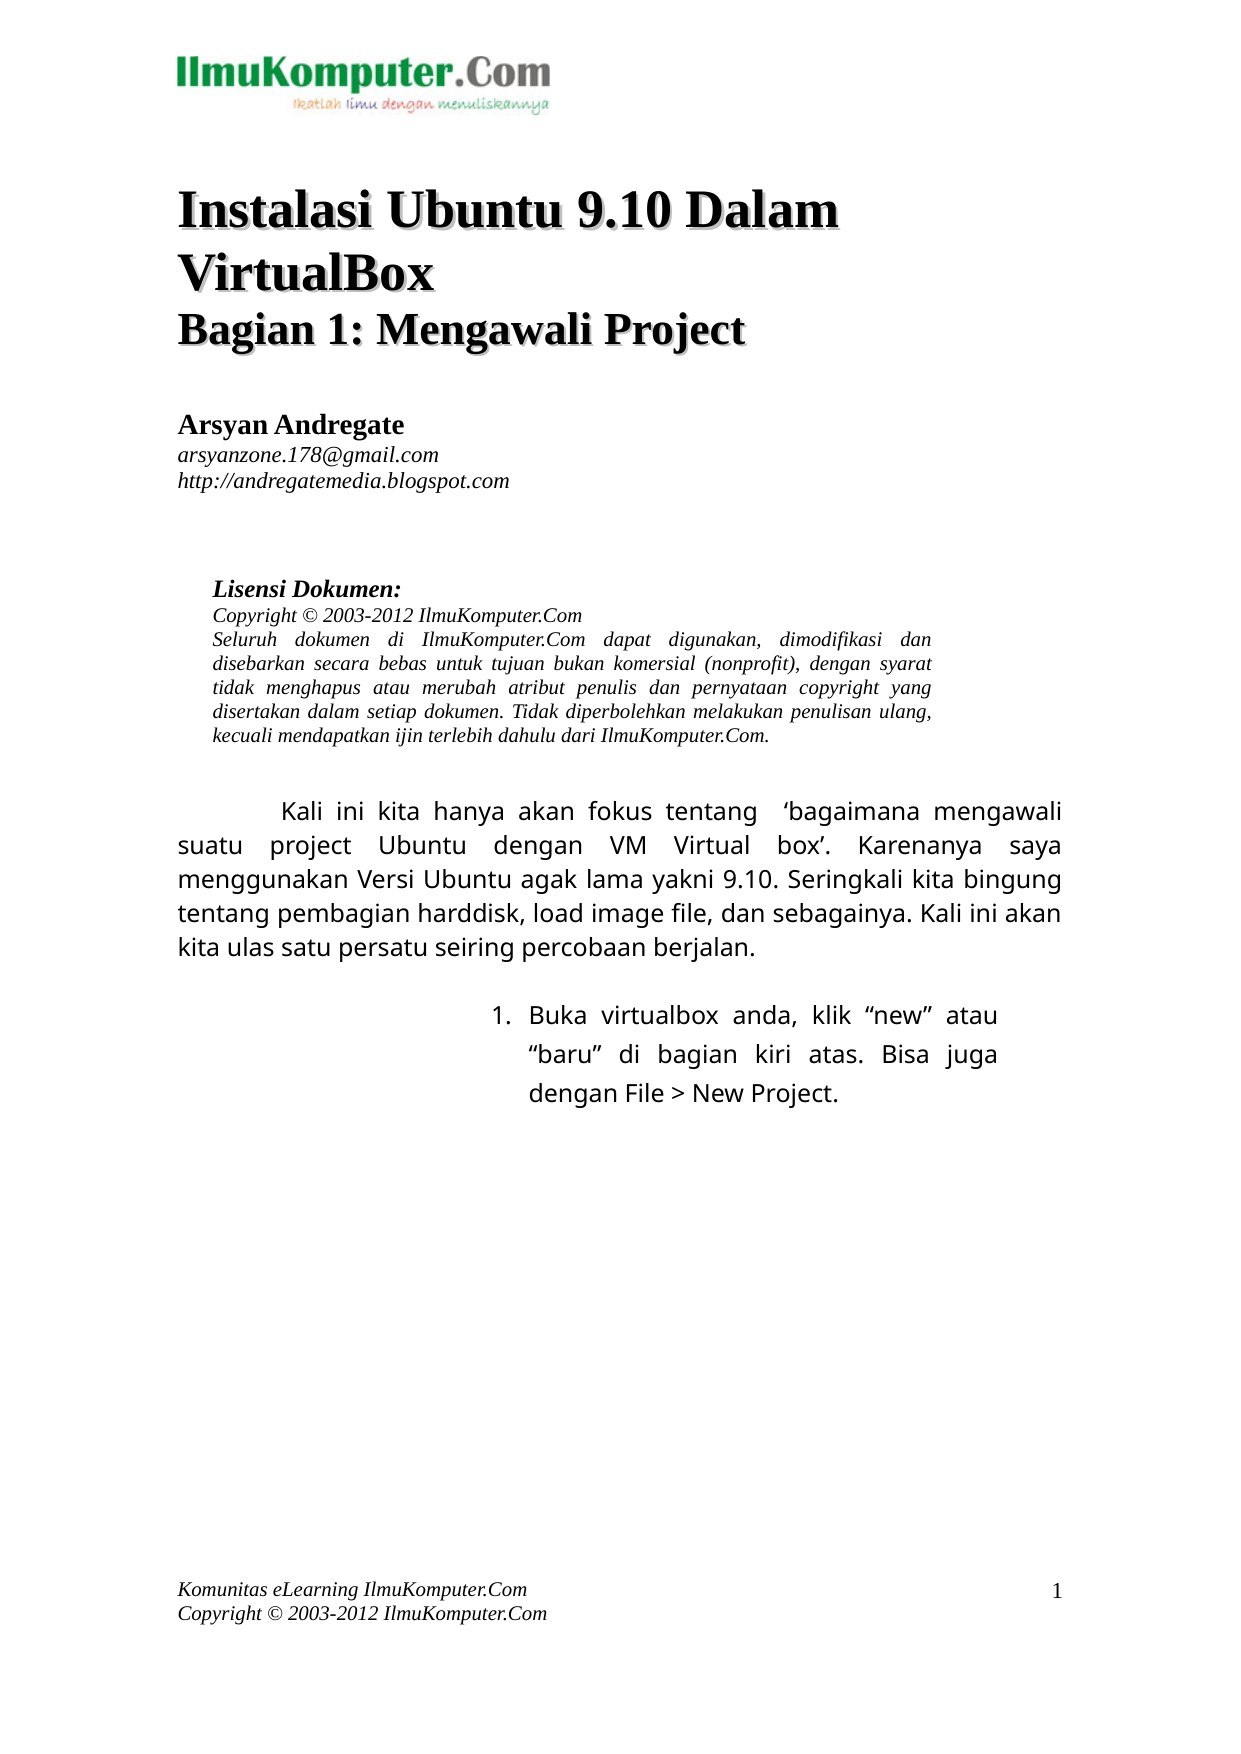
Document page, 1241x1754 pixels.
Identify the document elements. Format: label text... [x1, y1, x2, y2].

text Seluruh dokumen di IlmuKomputer.Com dapat digunakan, dimodifikasi dan disebarkan secara bebas untuk tujuan bukan komersial (nonprofit), dengan syarat tidak menghapus atau merubah atribut penulis dan pernyataan copyright yang disertakan dalam setiap dokumen. Tidak diperbolehkan melakukan penulisan ulang, kecuali mendapatkan ijin terlebih dahulu dari IlmuKomputer.Com. [212, 627, 934, 747]
text Copyright © 2003-2012 IlmuKomputer.Com [212, 602, 934, 627]
text http://andregatemedia.blogspot.com [177, 467, 1063, 493]
text Kali ini kita hanya akan fokus tentang ‘bagaimana mengawali suatu project Ubuntu dengan VM Virtual box’. Karenanya saya menggunakan Versi Ubuntu agak lama yakni 9.10. Seringkali kita bingung tentang pembagian harddisk, load image file, dan sebagainya. Kali ini akan kita ulas satu persatu seiring percobaan berjalan. [177, 793, 1063, 964]
text arsyanzone.178@gmail.com [177, 441, 1063, 467]
text Instalasi Ubuntu 9.10 Dalam VirtualBox [177, 177, 1063, 302]
text Arsyan Andregate [177, 407, 1063, 441]
text Bagian 1: Mengawali Project [177, 302, 1063, 354]
list Buka virtualbox anda, klik “new” atau “baru” di bagian kiri atas. Bisa juga dengan File > New Project. [491, 998, 999, 1110]
text Lisensi Dokumen: [212, 574, 934, 602]
